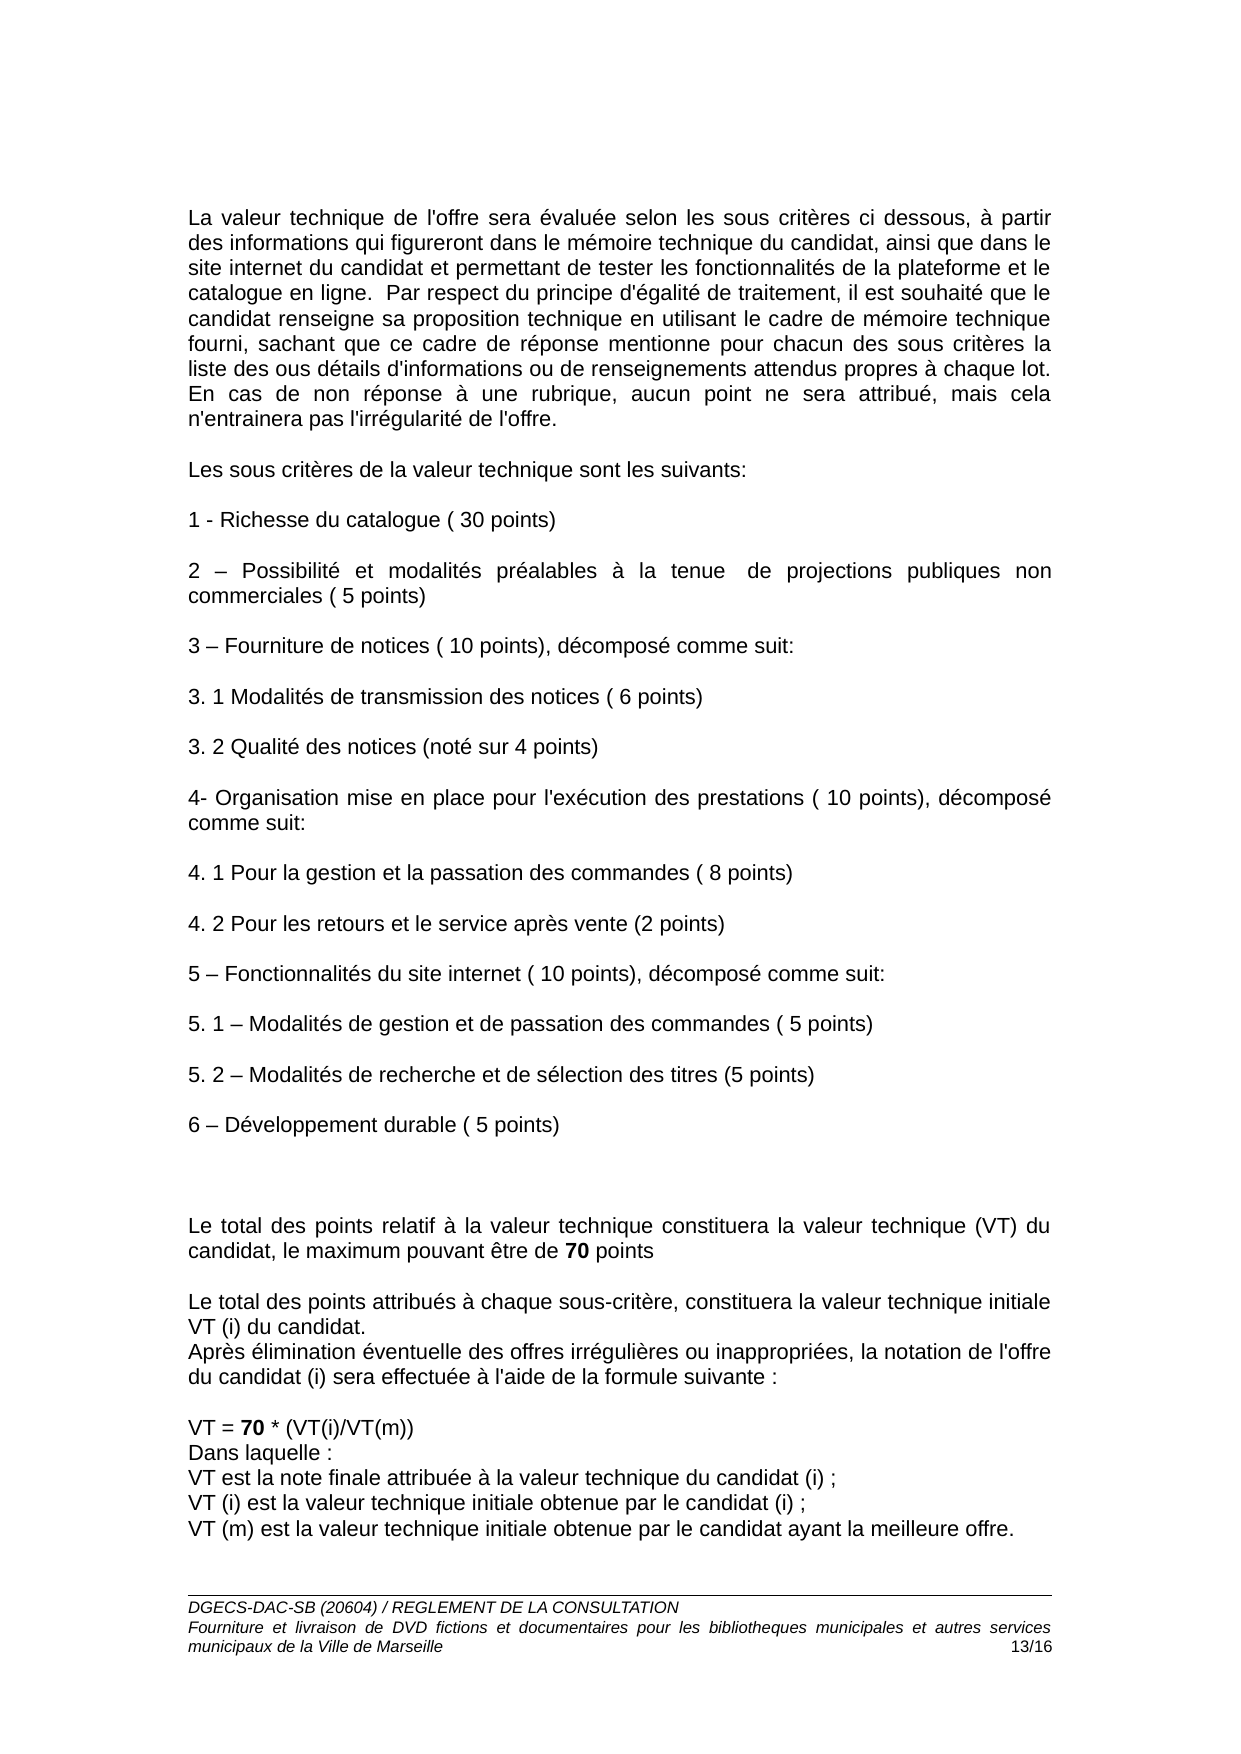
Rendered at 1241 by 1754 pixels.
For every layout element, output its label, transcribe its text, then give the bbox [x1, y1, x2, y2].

text Les sous critères de la valeur technique sont les suivants: [188, 457, 1052, 482]
text VT (i) est la valeur technique initiale obtenue par le candidat (i) ; [188, 1490, 1052, 1515]
text 3. 2 Qualité des notices (noté sur 4 points) [188, 734, 1052, 759]
text Après élimination éventuelle des offres irrégulières ou inappropriées, la notation de l'offre du candidat (i) sera effectuée à l'aide de la formule suivante : [188, 1339, 1052, 1389]
text 4- Organisation mise en place pour l'exécution des prestations ( 10 points), décomposé comme suit: [188, 784, 1052, 835]
text Le total des points attribués à chaque sous-critère, constituera la valeur technique initiale VT (i) du candidat. [188, 1288, 1052, 1339]
text 6 – Développement durable ( 5 points) [188, 1112, 1052, 1137]
text 1 - Richesse du catalogue ( 30 points) [188, 507, 1052, 532]
text VT (m) est la valeur technique initiale obtenue par le candidat ayant la meilleure offre. [188, 1515, 1052, 1541]
text VT = 70 * (VT(i)/VT(m)) [188, 1414, 1052, 1440]
text 4. 1 Pour la gestion et la passation des commandes ( 8 points) [188, 860, 1052, 885]
text VT est la note finale attribuée à la valeur technique du candidat (i) ; [188, 1465, 1052, 1490]
text 3. 1 Modalités de transmission des notices ( 6 points) [188, 683, 1052, 709]
text La valeur technique de l'offre sera évaluée selon les sous critères ci dessous, à partir des informations qui figureront dans le mémoire technique du candidat, ainsi que dans le site internet du candidat et permettant de tester les fonctionnalités de la plateforme et le catalogue en ligne. Par respect du principe d'égalité de traitement, il est souhaité que le candidat renseigne sa proposition technique en utilisant le cadre de mémoire technique fourni, sachant que ce cadre de réponse mentionne pour chacun des sous critères la liste des ous détails d'informations ou de renseignements attendus propres à chaque lot. En cas de non réponse à une rubrique, aucun point ne sera attribué, mais cela n'entrainera pas l'irrégularité de l'offre. [188, 204, 1052, 431]
text 2 – Possibilité et modalités préalables à la tenue de projections publiques non commerciales ( 5 points) [188, 557, 1052, 608]
text 3 – Fourniture de notices ( 10 points), décomposé comme suit: [188, 633, 1052, 658]
text 5 – Fonctionnalités du site internet ( 10 points), décomposé comme suit: [188, 961, 1052, 986]
text Dans laquelle : [188, 1440, 1052, 1465]
text 4. 2 Pour les retours et le service après vente (2 points) [188, 910, 1052, 936]
text 5. 2 – Modalités de recherche et de sélection des titres (5 points) [188, 1062, 1052, 1087]
text 5. 1 – Modalités de gestion et de passation des commandes ( 5 points) [188, 1011, 1052, 1036]
text Le total des points relatif à la valeur technique constituera la valeur technique (VT) du candidat, le maximum pouvant être de 70 points [188, 1213, 1052, 1263]
